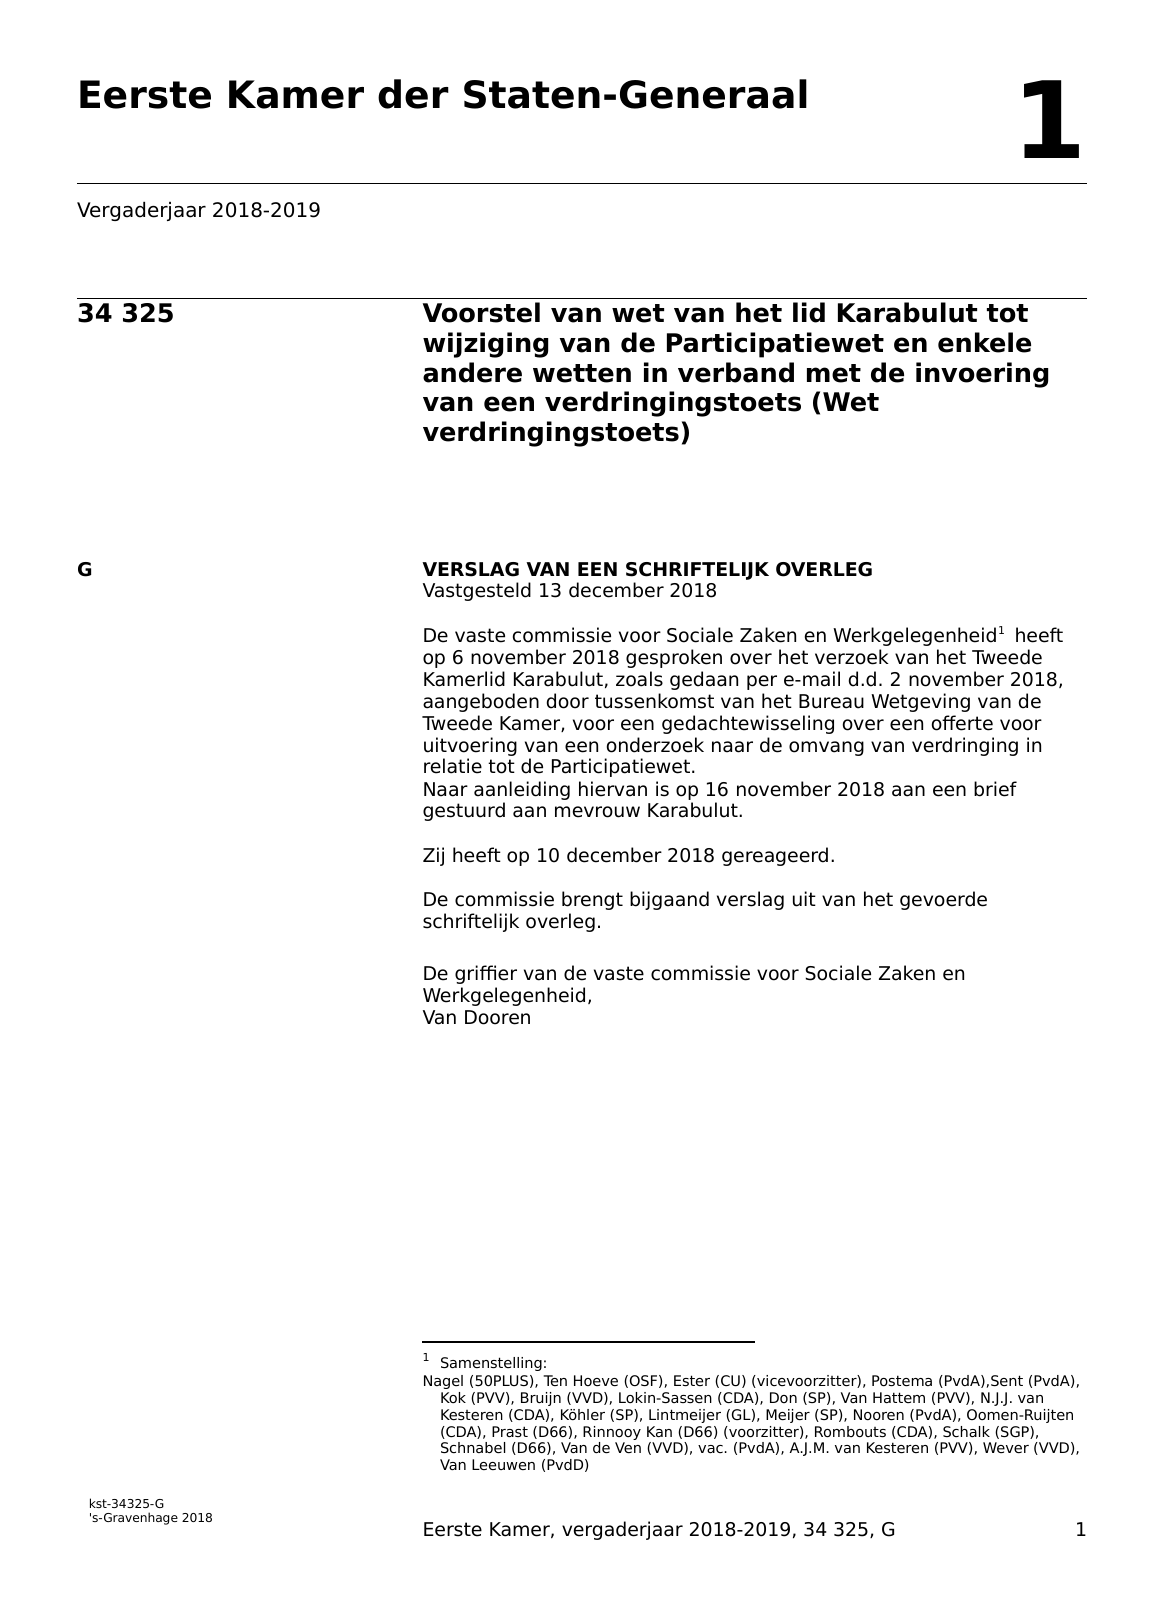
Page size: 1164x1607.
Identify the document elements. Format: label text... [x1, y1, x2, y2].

text De commissie brengt bijgaand verslag uit van het gevoerde schriftelijk overleg. [422, 889, 1087, 933]
table_header 1 [886, 59, 1087, 183]
text kst-34325-G [88, 1497, 323, 1511]
text Zij heeft op 10 december 2018 gereageerd. [422, 844, 1087, 867]
text De vaste commissie voor Sociale Zaken en Werkgelegenheid heeft op 6 november 2018 gesproken over het verzoek van het Tweede Kamerlid Karabulut, zoals gedaan per e-mail d.d. 2 november 2018, aangeboden door tussenkomst van het Bureau Wetgeving van de Tweede Kamer, voor een gedachtewisseling over een offerte voor uitvoering van een onderzoek naar de omvang van verdringing in relatie tot de Participatiewet. [422, 624, 1087, 778]
text Naar aanleiding hiervan is op 16 november 2018 aan een brief gestuurd aan mevrouw Karabulut. [422, 778, 1087, 822]
text Nagel (50PLUS), Ten Hoeve (OSF), Ester (CU) (vicevoorzitter), Postema (PvdA),Sent (PvdA), Kok (PVV), Bruijn (VVD), Lokin-Sassen (CDA), Don (SP), Van Hattem (PVV), N.J.J. van Kesteren (CDA), Köhler (SP), Lintmeijer (GL), Meijer (SP), Nooren (PvdA), Oomen-Ruijten (CDA), Prast (D66), Rinnooy Kan (D66) (voorzitter), Rombouts (CDA), Schalk (SGP), Schnabel (D66), Van de Ven (VVD), vac. (PvdA), A.J.M. van Kesteren (PVV), Wever (VVD), Van Leeuwen (PvdD) [422, 1373, 1087, 1474]
text Samenstelling: [422, 1351, 1087, 1373]
subtitle 34 325 Voorstel van wet van het lid Karabulut tot wijziging van de Participatiewet en enkele andere wetten in verband met de invoering van een verdringingstoets (Wet verdringingstoets) [77, 299, 1087, 447]
subtitle G VERSLAG VAN EEN SCHRIFTELIJK OVERLEG [77, 558, 1087, 580]
table_cell Vergaderjaar 2018-2019 [77, 184, 1087, 298]
text Vastgesteld 13 december 2018 [422, 580, 1087, 602]
text 's-Gravenhage 2018 [88, 1511, 323, 1525]
table_header Eerste Kamer der Staten-Generaal [77, 59, 886, 183]
text De griffier van de vaste commissie voor Sociale Zaken en Werkgelegenheid, Van Dooren [422, 963, 1087, 1029]
